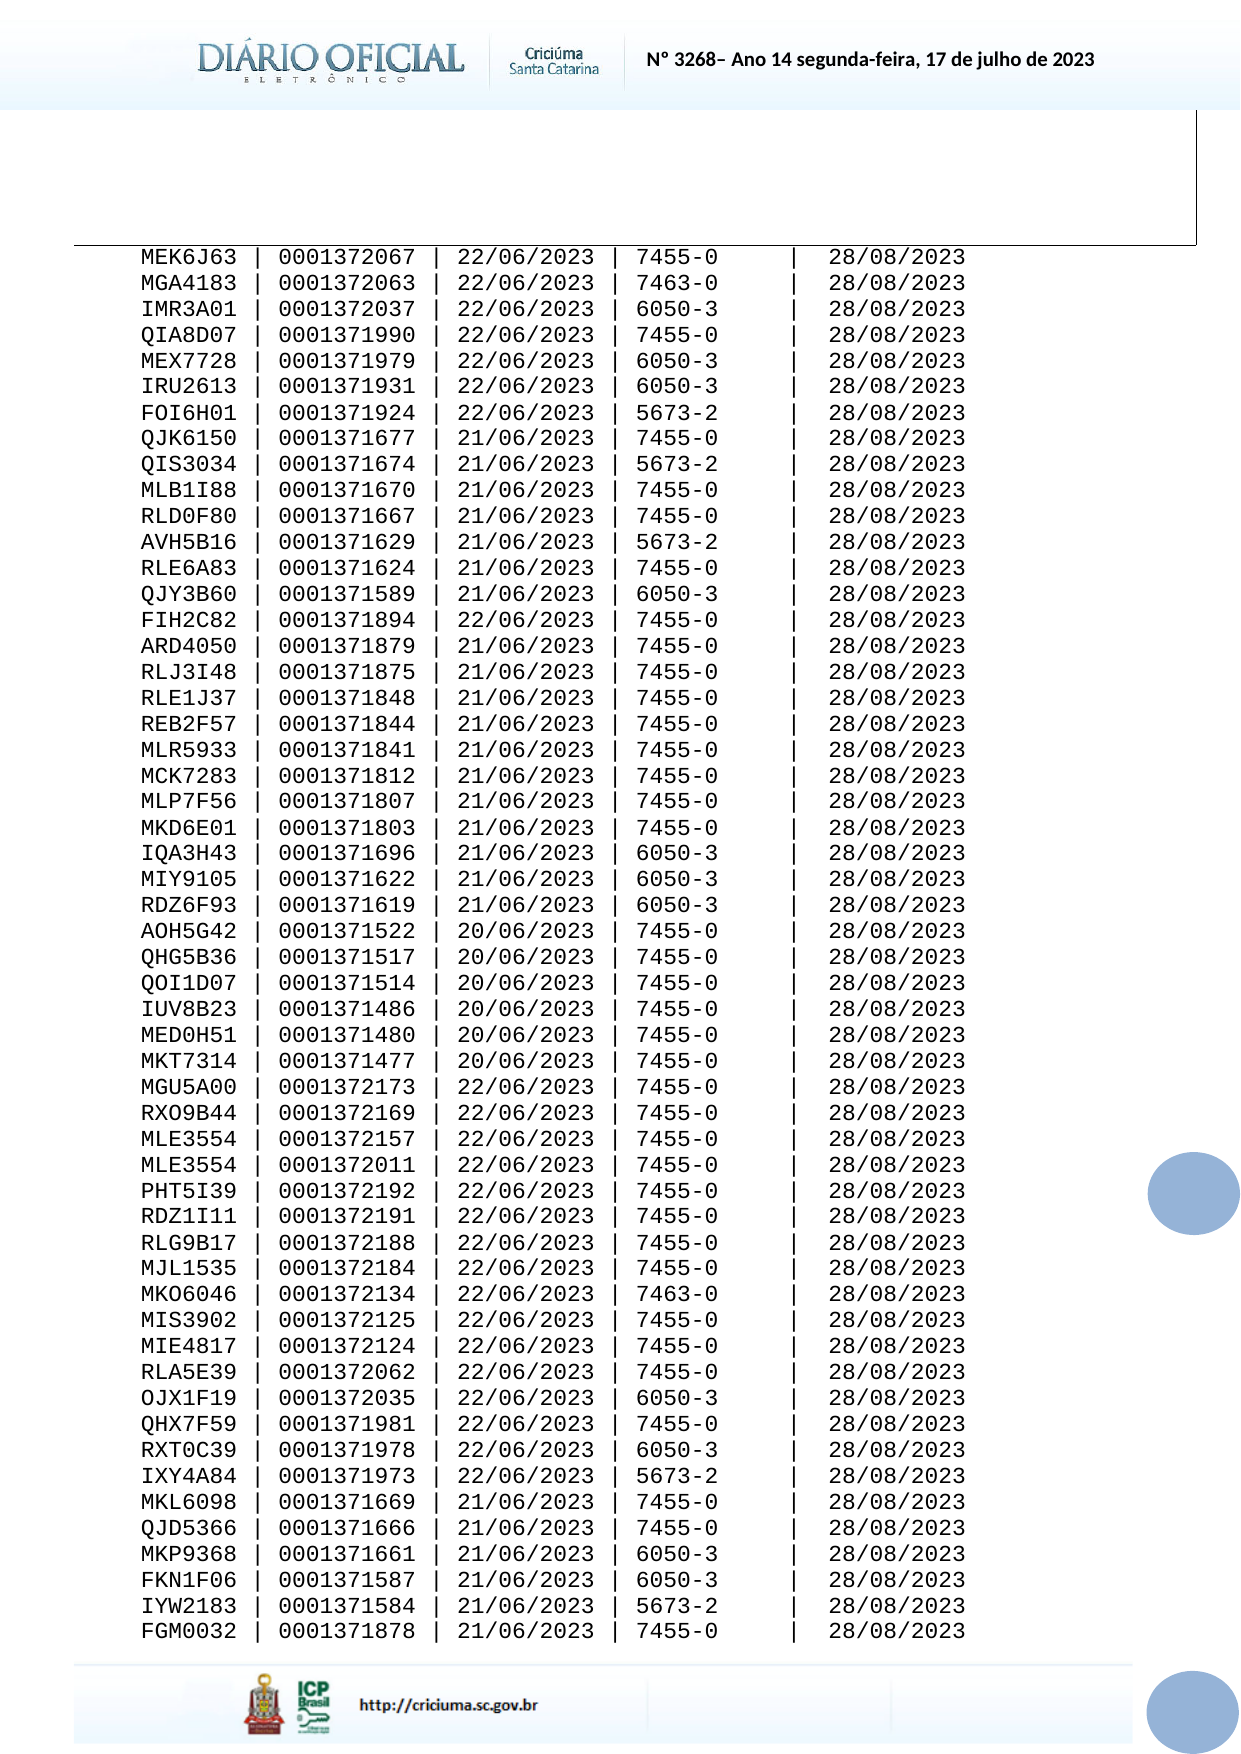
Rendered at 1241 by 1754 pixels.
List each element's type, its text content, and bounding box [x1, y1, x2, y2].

text MCK7283 | 0001371812 | 21/06/2023 | 7455-0 | 28/08/2023 [44, 764, 1196, 790]
text PHT5I39 | 0001372192 | 22/06/2023 | 7455-0 | 28/08/2023 [44, 1179, 1150, 1205]
text FKN1F06 | 0001371587 | 21/06/2023 | 6050-3 | 28/08/2023 [44, 1568, 1196, 1594]
text MKP9368 | 0001371661 | 21/06/2023 | 6050-3 | 28/08/2023 [44, 1542, 1196, 1568]
text IRU2613 | 0001371931 | 22/06/2023 | 6050-3 | 28/08/2023 [44, 375, 1196, 401]
text MIS3902 | 0001372125 | 22/06/2023 | 7455-0 | 28/08/2023 [44, 1309, 1196, 1334]
text FIH2C82 | 0001371894 | 22/06/2023 | 7455-0 | 28/08/2023 [44, 608, 1196, 634]
text MGU5A00 | 0001372173 | 22/06/2023 | 7455-0 | 28/08/2023 [44, 1075, 1196, 1101]
text QOI1D07 | 0001371514 | 20/06/2023 | 7455-0 | 28/08/2023 [44, 971, 1196, 997]
text RXT0C39 | 0001371978 | 22/06/2023 | 6050-3 | 28/08/2023 [44, 1438, 1196, 1464]
text ARD4050 | 0001371879 | 21/06/2023 | 7455-0 | 28/08/2023 [44, 634, 1196, 660]
text MKO6046 | 0001372134 | 22/06/2023 | 7463-0 | 28/08/2023 [44, 1283, 1196, 1309]
text IQA3H43 | 0001371696 | 21/06/2023 | 6050-3 | 28/08/2023 [44, 842, 1196, 868]
text MLP7F56 | 0001371807 | 21/06/2023 | 7455-0 | 28/08/2023 [44, 790, 1196, 816]
text RDZ6F93 | 0001371619 | 21/06/2023 | 6050-3 | 28/08/2023 [44, 894, 1196, 919]
text REB2F57 | 0001371844 | 21/06/2023 | 7455-0 | 28/08/2023 [44, 712, 1196, 738]
text MEX7728 | 0001371979 | 22/06/2023 | 6050-3 | 28/08/2023 [44, 349, 1196, 375]
text QJD5366 | 0001371666 | 21/06/2023 | 7455-0 | 28/08/2023 [44, 1516, 1196, 1542]
text QIA8D07 | 0001371990 | 22/06/2023 | 7455-0 | 28/08/2023 [44, 323, 1196, 349]
text IMR3A01 | 0001372037 | 22/06/2023 | 6050-3 | 28/08/2023 [44, 297, 1196, 323]
text RLJ3I48 | 0001371875 | 21/06/2023 | 7455-0 | 28/08/2023 [44, 660, 1196, 686]
text RLA5E39 | 0001372062 | 22/06/2023 | 7455-0 | 28/08/2023 [44, 1361, 1196, 1386]
text MLE3554 | 0001372157 | 22/06/2023 | 7455-0 | 28/08/2023 [44, 1127, 1196, 1153]
text FOI6H01 | 0001371924 | 22/06/2023 | 5673-2 | 28/08/2023 [44, 401, 1196, 427]
text MJL1535 | 0001372184 | 22/06/2023 | 7455-0 | 28/08/2023 [44, 1257, 1196, 1283]
text IYW2183 | 0001371584 | 21/06/2023 | 5673-2 | 28/08/2023 [44, 1594, 1196, 1620]
text MKT7314 | 0001371477 | 20/06/2023 | 7455-0 | 28/08/2023 [44, 1049, 1196, 1075]
text QIS3034 | 0001371674 | 21/06/2023 | 5673-2 | 28/08/2023 [44, 453, 1196, 479]
text MED0H51 | 0001371480 | 20/06/2023 | 7455-0 | 28/08/2023 [44, 1023, 1196, 1049]
text RLG9B17 | 0001372188 | 22/06/2023 | 7455-0 | 28/08/2023 [44, 1231, 1196, 1257]
text MIE4817 | 0001372124 | 22/06/2023 | 7455-0 | 28/08/2023 [44, 1334, 1196, 1361]
text MKD6E01 | 0001371803 | 21/06/2023 | 7455-0 | 28/08/2023 [44, 816, 1196, 842]
text QHX7F59 | 0001371981 | 22/06/2023 | 7455-0 | 28/08/2023 [44, 1412, 1196, 1438]
text IUV8B23 | 0001371486 | 20/06/2023 | 7455-0 | 28/08/2023 [44, 997, 1196, 1023]
text MLE3554 | 0001372011 | 22/06/2023 | 7455-0 | 28/08/2023 [44, 1153, 1180, 1179]
text MLR5933 | 0001371841 | 21/06/2023 | 7455-0 | 28/08/2023 [44, 738, 1196, 764]
text MGA4183 | 0001372063 | 22/06/2023 | 7463-0 | 28/08/2023 [44, 271, 1196, 297]
text RXO9B44 | 0001372169 | 22/06/2023 | 7455-0 | 28/08/2023 [44, 1101, 1196, 1127]
text QHG5B36 | 0001371517 | 20/06/2023 | 7455-0 | 28/08/2023 [44, 946, 1196, 971]
text IXY4A84 | 0001371973 | 22/06/2023 | 5673-2 | 28/08/2023 [44, 1464, 1196, 1490]
text RLE1J37 | 0001371848 | 21/06/2023 | 7455-0 | 28/08/2023 [44, 686, 1196, 712]
text QJK6150 | 0001371677 | 21/06/2023 | 7455-0 | 28/08/2023 [44, 427, 1196, 453]
text MKL6098 | 0001371669 | 21/06/2023 | 7455-0 | 28/08/2023 [44, 1490, 1196, 1516]
text FGM0032 | 0001371878 | 21/06/2023 | 7455-0 | 28/08/2023 [44, 1620, 1196, 1646]
text AOH5G42 | 0001371522 | 20/06/2023 | 7455-0 | 28/08/2023 [44, 919, 1196, 946]
text MLB1I88 | 0001371670 | 21/06/2023 | 7455-0 | 28/08/2023 [44, 479, 1196, 504]
text RDZ1I11 | 0001372191 | 22/06/2023 | 7455-0 | 28/08/2023 [44, 1205, 1171, 1231]
text RLE6A83 | 0001371624 | 21/06/2023 | 7455-0 | 28/08/2023 [44, 556, 1196, 582]
text AVH5B16 | 0001371629 | 21/06/2023 | 5673-2 | 28/08/2023 [44, 531, 1196, 556]
text OJX1F19 | 0001372035 | 22/06/2023 | 6050-3 | 28/08/2023 [44, 1386, 1196, 1412]
text MEK6J63 | 0001372067 | 22/06/2023 | 7455-0 | 28/08/2023 [44, 245, 1196, 271]
text MIY9105 | 0001371622 | 21/06/2023 | 6050-3 | 28/08/2023 [44, 868, 1196, 894]
text RLD0F80 | 0001371667 | 21/06/2023 | 7455-0 | 28/08/2023 [44, 504, 1196, 531]
text QJY3B60 | 0001371589 | 21/06/2023 | 6050-3 | 28/08/2023 [44, 582, 1196, 608]
